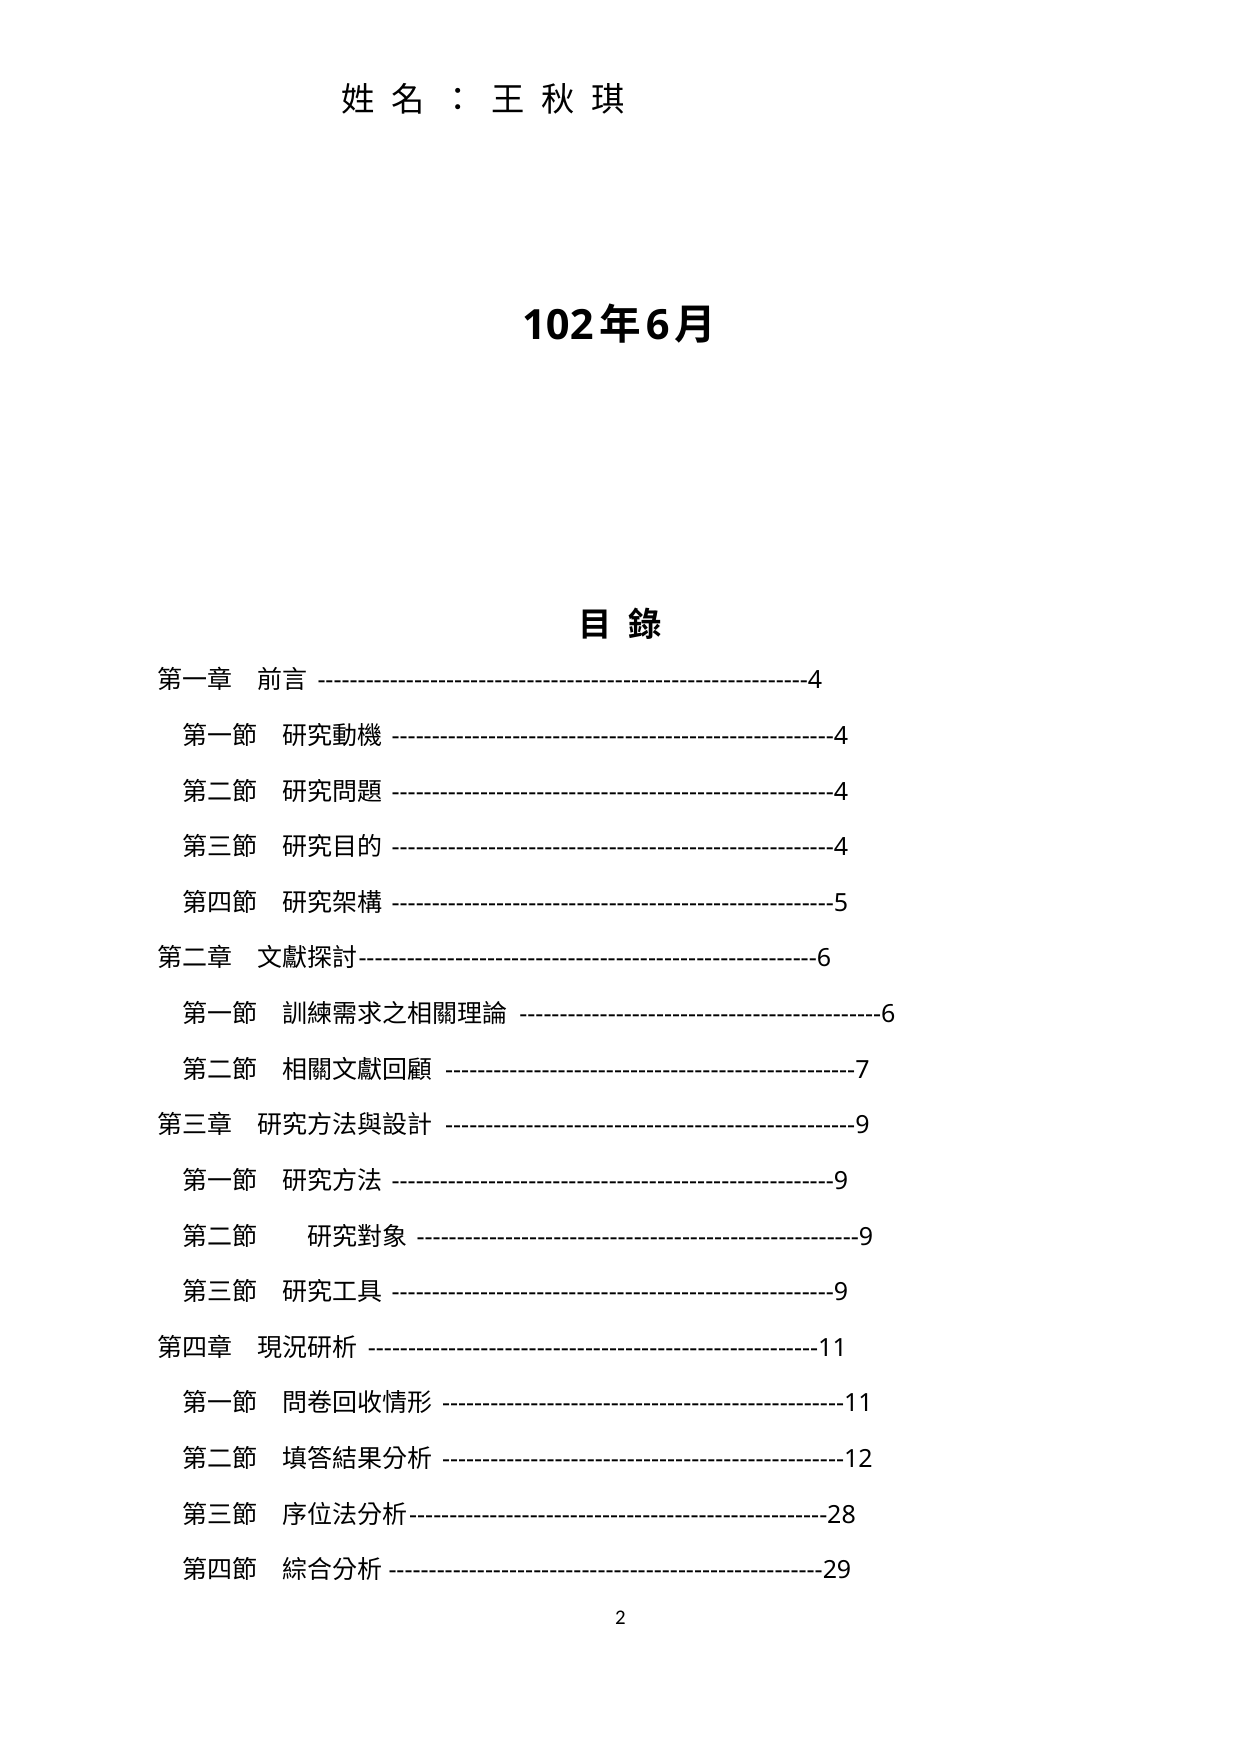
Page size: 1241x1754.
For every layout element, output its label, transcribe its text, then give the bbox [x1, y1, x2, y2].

text 第四節 綜合分析------------------------------------------------------29 [158, 1549, 1083, 1587]
text 第一章 前言-------------------------------------------------------------4 [158, 659, 1083, 697]
text 102年6月 [158, 284, 1083, 359]
text 第二節 研究對象-------------------------------------------------------9 [158, 1215, 1083, 1253]
text 第二節 研究問題-------------------------------------------------------4 [158, 770, 1083, 808]
text 第四節 研究架構-------------------------------------------------------5 [158, 882, 1083, 919]
text 第四章 現況研析--------------------------------------------------------11 [158, 1327, 1083, 1364]
text 第三節 序位法分析----------------------------------------------------28 [158, 1493, 1083, 1531]
text 第二章 文獻探討---------------------------------------------------------6 [158, 937, 1083, 975]
text 第一節 訓練需求之相關理論---------------------------------------------6 [158, 993, 1083, 1030]
text 姓名：王秋琪 [260, 59, 1083, 134]
text 第一節 問卷回收情形--------------------------------------------------11 [183, 1382, 1083, 1420]
text 第三節 研究工具-------------------------------------------------------9 [158, 1271, 1083, 1308]
text 第三節 研究目的-------------------------------------------------------4 [158, 826, 1083, 863]
text 第一節 研究方法-------------------------------------------------------9 [158, 1160, 1083, 1197]
text 第二節 相關文獻回顧---------------------------------------------------7 [158, 1048, 1083, 1086]
text 目錄 [158, 584, 1083, 659]
text 第二節 填答結果分析--------------------------------------------------12 [158, 1438, 1083, 1475]
text 第一節 研究動機-------------------------------------------------------4 [158, 715, 1083, 752]
text 第三章 研究方法與設計---------------------------------------------------9 [158, 1104, 1083, 1142]
